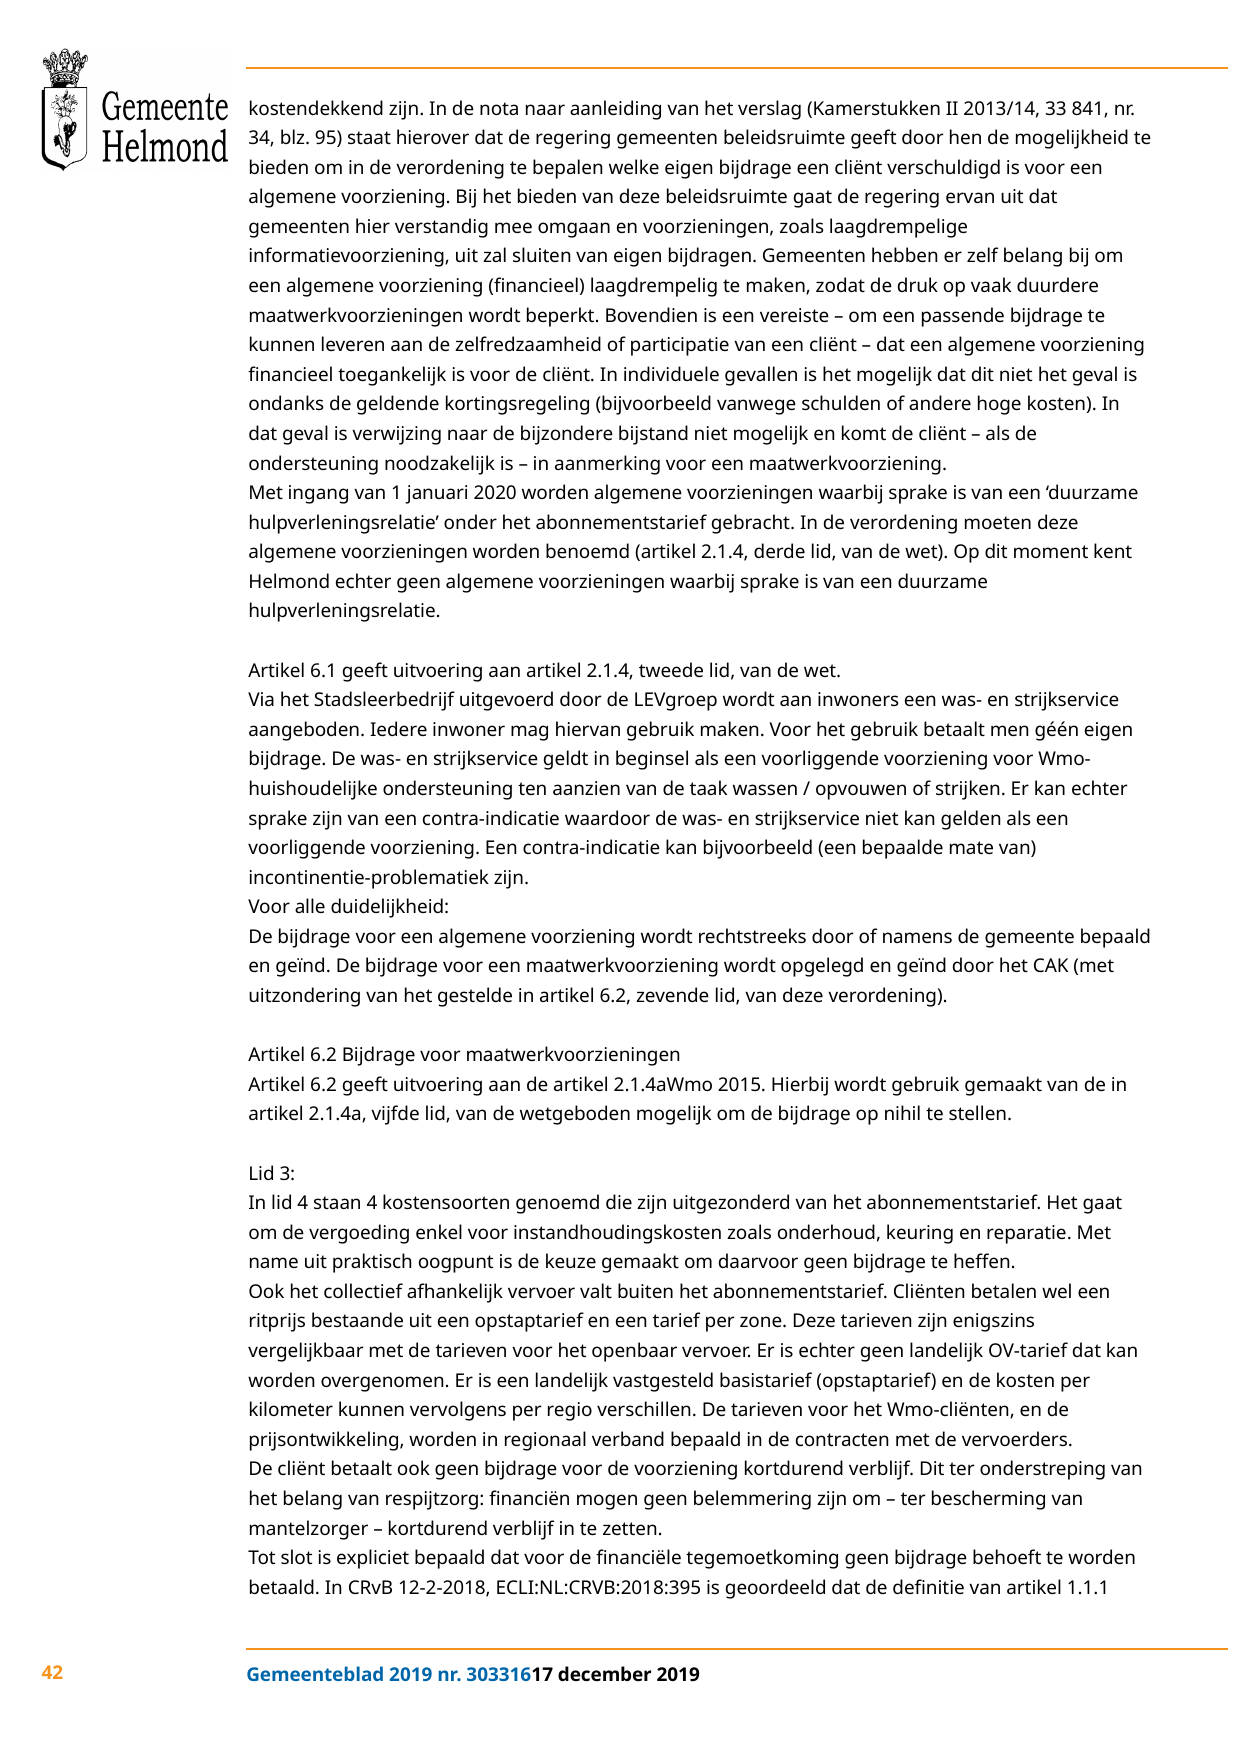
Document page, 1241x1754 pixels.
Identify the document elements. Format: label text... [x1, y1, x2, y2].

picture [41, 47, 231, 172]
text Artikel 6.2 geeft uitvoering aan de artikel 2.1.4aWmo 2015. Hierbij wordt gebruik gemaakt van de in artikel 2.1.4a, vijfde lid, van de wetgeboden mogelijk om de bijdrage op nihil te stellen. [248, 1071, 1152, 1126]
text De cliënt betaalt ook geen bijdrage voor de voorziening kortdurend verblijf. Dit ter onderstreping van het belang van respijtzorg: financiën mogen geen belemmering zijn om – ter bescherming van mantelzorger – kortdurend verblijf in te zetten. [248, 1456, 1152, 1541]
text Ook het collectief afhankelijk vervoer valt buiten het abonnementstarief. Cliënten betalen wel een ritprijs bestaande uit een opstaptarief en een tarief per zone. Deze tarieven zijn enigszins vergelijkbaar met de tarieven voor het openbaar vervoer. Er is echter geen landelijk OV-tarief dat kan worden overgenomen. Er is een landelijk vastgesteld basistarief (opstaptarief) en de kosten per kilometer kunnen vervolgens per regio verschillen. De tarieven voor het Wmo-cliënten, en de prijsontwikkeling, worden in regionaal verband bepaald in de contracten met de vervoerders. [248, 1278, 1152, 1452]
text Via het Stadsleerbedrijf uitgevoerd door de LEVgroep wordt aan inwoners een was- en strijkservice aangeboden. Iedere inwoner mag hiervan gebruik maken. Voor het gebruik betaalt men géén eigen bijdrage. De was- en strijkservice geldt in beginsel als een voorliggende voorziening voor Wmo-huishoudelijke ondersteuning ten aanzien van de taak wassen / opvouwen of strijken. Er kan echter sprake zijn van een contra-indicatie waardoor de was- en strijkservice niet kan gelden als een voorliggende voorziening. Een contra-indicatie kan bijvoorbeeld (een bepaalde mate van) incontinentie-problematiek zijn. [248, 686, 1152, 890]
text In lid 4 staan 4 kostensoorten genoemd die zijn uitgezonderd van het abonnementstarief. Het gaat om de vergoeding enkel voor instandhoudingskosten zoals onderhoud, keuring en reparatie. Met name uit praktisch oogpunt is de keuze gemaakt om daarvoor geen bijdrage te heffen. [248, 1189, 1152, 1274]
text Artikel 6.2 Bijdrage voor maatwerkvoorzieningen [248, 1041, 1152, 1067]
text De bijdrage voor een algemene voorziening wordt rechtstreeks door of namens de gemeente bepaald en geïnd. De bijdrage voor een maatwerkvoorziening wordt opgelegd en geïnd door het CAK (met uitzondering van het gestelde in artikel 6.2, zevende lid, van deze verordening). [248, 923, 1152, 1008]
text kostendekkend zijn. In de nota naar aanleiding van het verslag (Kamerstukken II 2013/14, 33 841, nr. 34, blz. 95) staat hierover dat de regering gemeenten beleidsruimte geeft door hen de mogelijkheid te bieden om in de verordening te bepalen welke eigen bijdrage een cliënt verschuldigd is voor een algemene voorziening. Bij het bieden van deze beleidsruimte gaat de regering ervan uit dat gemeenten hier verstandig mee omgaan en voorzieningen, zoals laagdrempelige informatievoorziening, uit zal sluiten van eigen bijdragen. Gemeenten hebben er zelf belang bij om een algemene voorziening (financieel) laagdrempelig te maken, zodat de druk op vaak duurdere maatwerkvoorzieningen wordt beperkt. Bovendien is een vereiste – om een passende bijdrage te kunnen leveren aan de zelfredzaamheid of participatie van een cliënt – dat een algemene voorziening financieel toegankelijk is voor de cliënt. In individuele gevallen is het mogelijk dat dit niet het geval is ondanks de geldende kortingsregeling (bijvoorbeeld vanwege schulden of andere hoge kosten). In dat geval is verwijzing naar de bijzondere bijstand niet mogelijk en komt de cliënt – als de ondersteuning noodzakelijk is – in aanmerking voor een maatwerkvoorziening. [248, 95, 1152, 476]
text Met ingang van 1 januari 2020 worden algemene voorzieningen waarbij sprake is van een ‘duurzame hulpverleningsrelatie’ onder het abonnementstarief gebracht. In de verordening moeten deze algemene voorzieningen worden benoemd (artikel 2.1.4, derde lid, van de wet). Op dit moment kent Helmond echter geen algemene voorzieningen waarbij sprake is van een duurzame hulpverleningsrelatie. [248, 479, 1152, 623]
text Lid 3: [248, 1160, 1152, 1186]
text Tot slot is expliciet bepaald dat voor de financiële tegemoetkoming geen bijdrage behoeft te worden betaald. In CRvB 12-2-2018, ECLI:NL:CRVB:2018:395 is geoordeeld dat de definitie van artikel 1.1.1 [248, 1544, 1152, 1600]
text Voor alle duidelijkheid: [248, 893, 1152, 919]
text Artikel 6.1 geeft uitvoering aan artikel 2.1.4, tweede lid, van de wet. [248, 657, 1152, 683]
